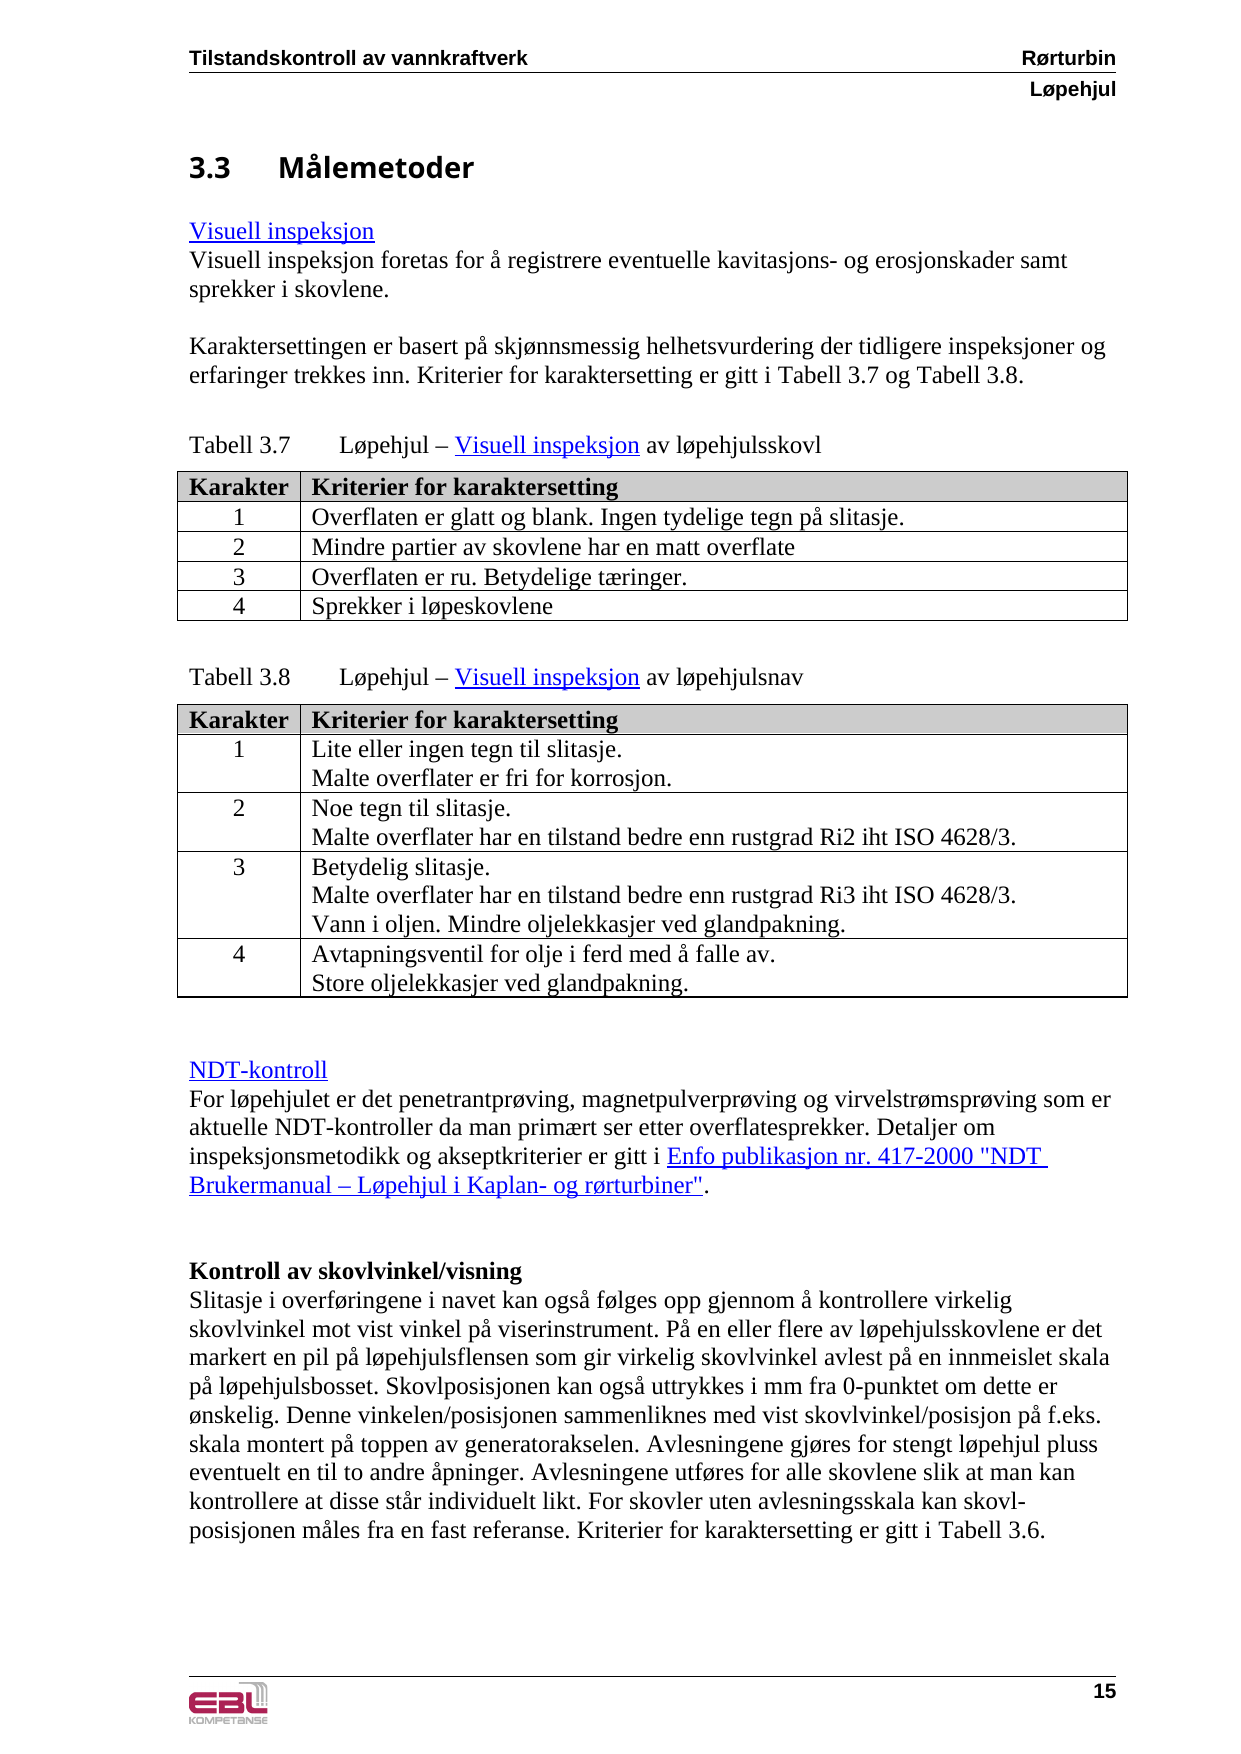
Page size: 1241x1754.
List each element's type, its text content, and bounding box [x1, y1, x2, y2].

table_cell Mindre partier av skovlene har en matt overflate [301, 532, 1127, 561]
table_cell Avtapningsventil for olje i ferd med å falle av. Store oljelekkasjer ved glandpakning. [301, 939, 1127, 996]
text Visuell inspeksjon foretas for å registrere eventuelle kavitasjons- og erosjonskader samt sprekker i skovlene. [189, 245, 1116, 302]
table_header Kriterier for karaktersetting [301, 705, 1127, 733]
subtitle Målemetoder [189, 148, 1116, 187]
table_cell Lite eller ingen tegn til slitasje. Malte overflater er fri for korrosjon. [301, 735, 1127, 792]
text Tabell 3.7 Løpehjul – Visuell inspeksjon av løpehjulsskovl [189, 430, 1116, 459]
table_cell 3 [178, 562, 300, 590]
table_header Kriterier for karaktersetting [301, 472, 1127, 501]
table_cell 2 [178, 793, 300, 851]
text Karaktersettingen er basert på skjønnsmessig helhetsvurdering der tidligere inspeksjoner og erfaringer trekkes inn. Kriterier for karaktersetting er gitt i Tabell 3.7 og Tabell 3.8. [189, 331, 1116, 389]
table_cell 1 [178, 735, 300, 792]
text NDT-kontroll [189, 1055, 1116, 1084]
table_header Karakter [178, 472, 300, 501]
table_cell Betydelig slitasje. Malte overflater har en tilstand bedre enn rustgrad Ri3 iht ISO 4628/3. Vann i oljen. Mindre oljelekkasjer ved glandpakning. [301, 852, 1127, 938]
text Slitasje i overføringene i navet kan også følges opp gjennom å kontrollere virkelig skovlvinkel mot vist vinkel på viserinstrument. På en eller flere av løpehjulsskovlene er det markert en pil på løpehjulsflensen som gir virkelig skovlvinkel avlest på en innmeislet skala på løpehjulsbosset. Skovlposisjonen kan også uttrykkes i mm fra 0-punktet om dette er ønskelig. Denne vinkelen/posisjonen sammenliknes med vist skovlvinkel/posisjon på f.eks. skala montert på toppen av generatorakselen. Avlesningene gjøres for stengt løpehjul pluss eventuelt en til to andre åpninger. Avlesningene utføres for alle skovlene slik at man kan kontrollere at disse står individuelt likt. For skovler uten avlesningsskala kan skovl-posisjonen måles fra en fast referanse. Kriterier for karaktersetting er gitt i Tabell 3.6. [189, 1285, 1116, 1544]
table_cell 4 [178, 939, 300, 996]
table_cell 1 [178, 502, 300, 531]
table_cell 3 [178, 852, 300, 938]
table_cell Sprekker i løpeskovlene [301, 591, 1127, 620]
text Visuell inspeksjon [189, 216, 1116, 245]
text For løpehjulet er det penetrantprøving, magnetpulverprøving og virvelstrømsprøving som er aktuelle NDT-kontroller da man primært ser etter overflatesprekker. Detaljer om inspeksjonsmetodikk og akseptkriterier er gitt i Enfo publikasjon nr. 417-2000 "NDT Brukermanual – Løpehjul i Kaplan- og rørturbiner". [189, 1084, 1116, 1199]
table_cell Overflaten er glatt og blank. Ingen tydelige tegn på slitasje. [301, 502, 1127, 531]
table_header Karakter [178, 705, 300, 733]
picture [189, 1682, 268, 1724]
table_cell Overflaten er ru. Betydelige tæringer. [301, 562, 1127, 590]
table_cell 4 [178, 591, 300, 620]
table_cell Noe tegn til slitasje. Malte overflater har en tilstand bedre enn rustgrad Ri2 iht ISO 4628/3. [301, 793, 1127, 851]
text Kontroll av skovlvinkel/visning [189, 1256, 1116, 1285]
text Tabell 3.8 Løpehjul – Visuell inspeksjon av løpehjulsnav [189, 662, 1116, 691]
table_cell 2 [178, 532, 300, 561]
